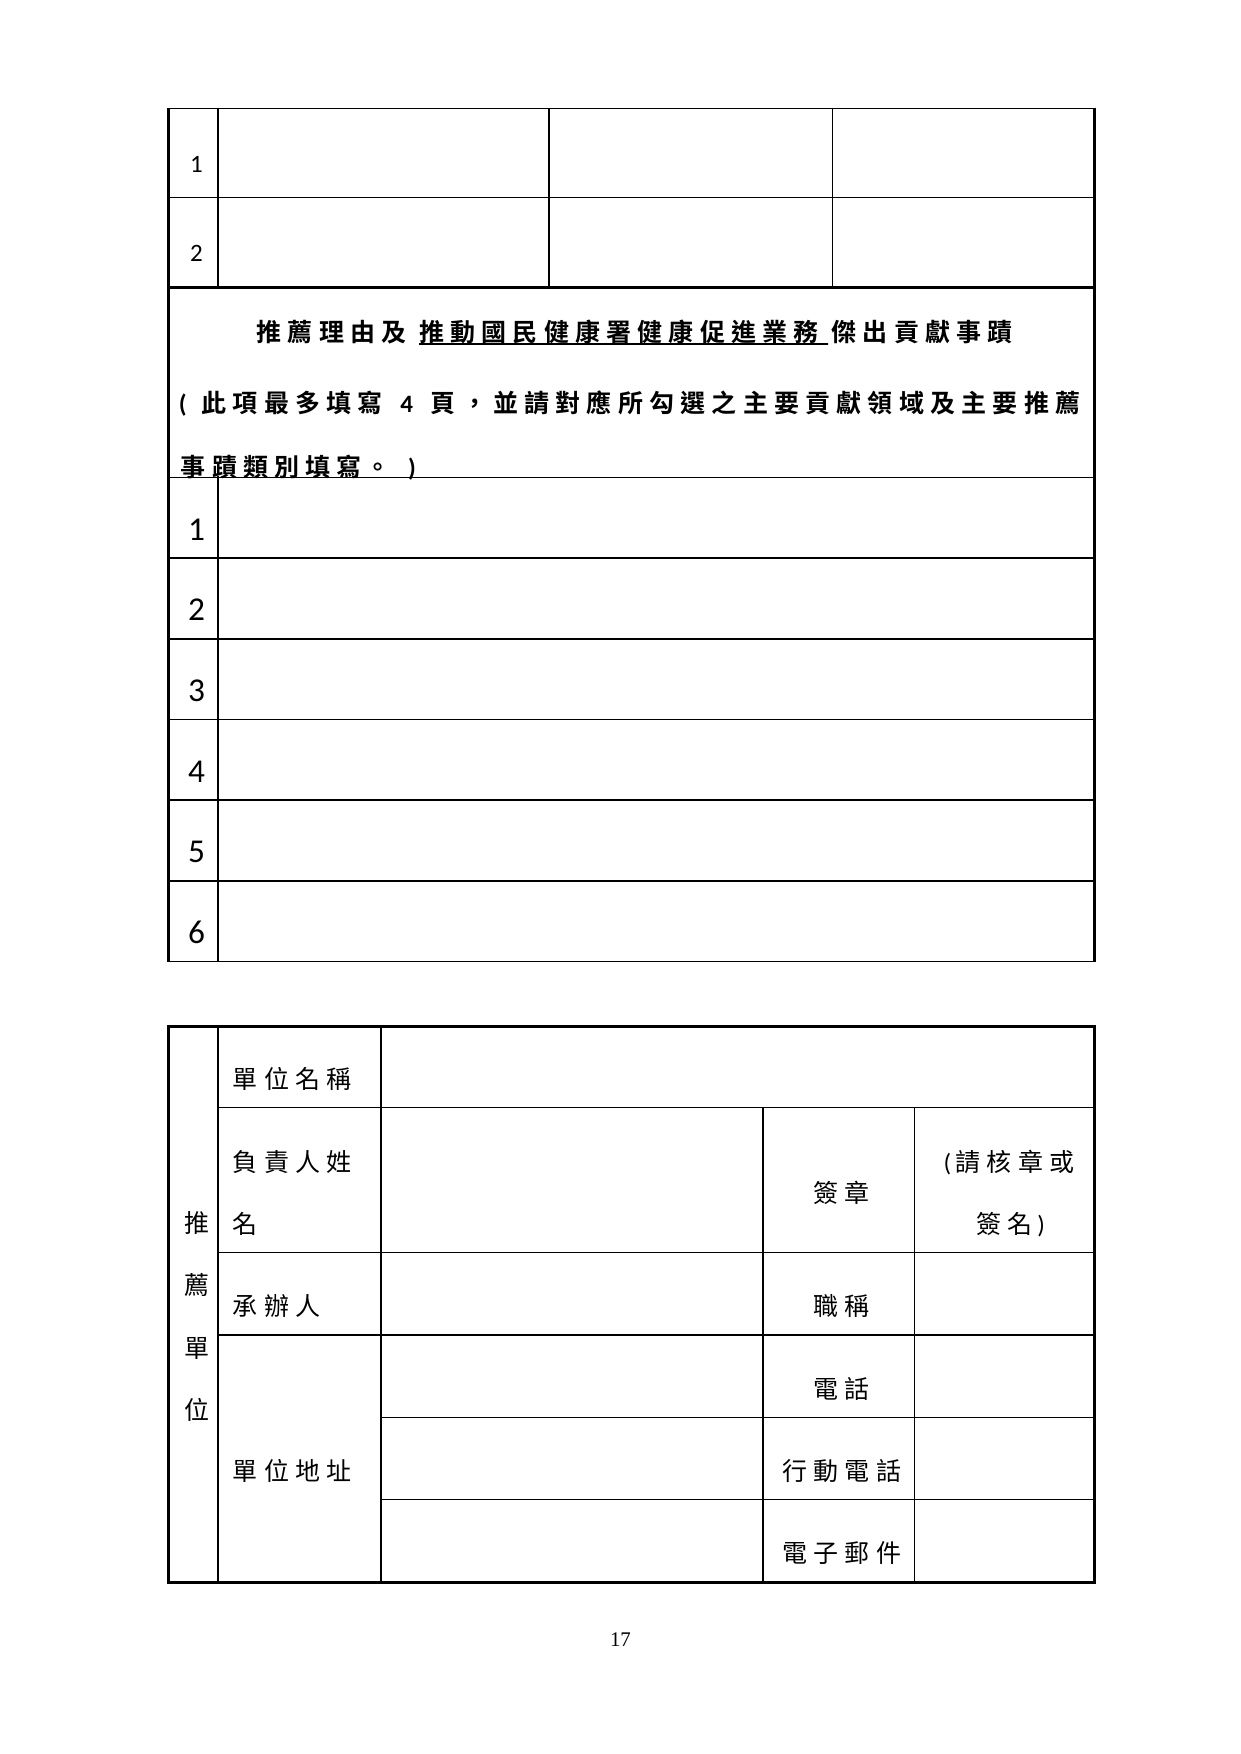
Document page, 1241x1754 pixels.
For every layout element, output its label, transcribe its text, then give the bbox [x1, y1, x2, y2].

table_cell [219, 801, 1093, 880]
table_cell [219, 559, 1093, 638]
table_cell [169, 962, 1094, 1025]
table_cell 推薦理由及推動國民健康署健康促進業務傑出貢獻事蹟 (此項最多填寫4頁，並請對應所勾選之主要貢獻領域及主要推薦事蹟類別填寫。) [170, 289, 1093, 476]
table_cell 單位地址 [219, 1336, 380, 1581]
table_cell [382, 1500, 762, 1581]
table_cell [915, 1500, 1093, 1581]
table_cell [382, 1108, 762, 1252]
table_cell [219, 478, 1093, 557]
table_cell 2 [170, 559, 217, 638]
table_cell 單位名稱 [219, 1028, 380, 1107]
table_cell [833, 109, 1093, 197]
table_cell [219, 882, 1093, 961]
table_cell [382, 1028, 1093, 1107]
table_cell 3 [170, 640, 217, 718]
table_cell (請核章或簽名) [915, 1108, 1093, 1252]
table_cell [382, 1418, 762, 1499]
table_cell [550, 109, 832, 197]
table_cell 電話 [764, 1336, 914, 1416]
table_cell 推薦單位 [170, 1028, 217, 1581]
table_cell 1 [170, 109, 217, 197]
table_cell [915, 1253, 1093, 1334]
table_cell 負責人姓名 [219, 1108, 380, 1252]
table_cell [915, 1418, 1093, 1499]
table_cell [382, 1336, 762, 1416]
table_cell 簽章 [764, 1108, 914, 1252]
table_cell 5 [170, 801, 217, 880]
table_cell 4 [170, 720, 217, 799]
table_cell [219, 109, 548, 197]
table_cell 職稱 [764, 1253, 914, 1334]
table_cell 6 [170, 882, 217, 961]
table_cell [915, 1336, 1093, 1416]
table_cell 行動電話 [764, 1418, 914, 1499]
table_cell 承辦人 [219, 1253, 380, 1334]
table_cell [219, 198, 548, 286]
table_cell [382, 1253, 762, 1334]
table_cell 1 [170, 478, 217, 557]
table_cell 電子郵件 [764, 1500, 914, 1581]
table_cell [219, 640, 1093, 718]
table_cell 2 [170, 198, 217, 286]
table_cell [219, 720, 1093, 799]
table_cell [833, 198, 1093, 286]
table_cell [550, 198, 832, 286]
